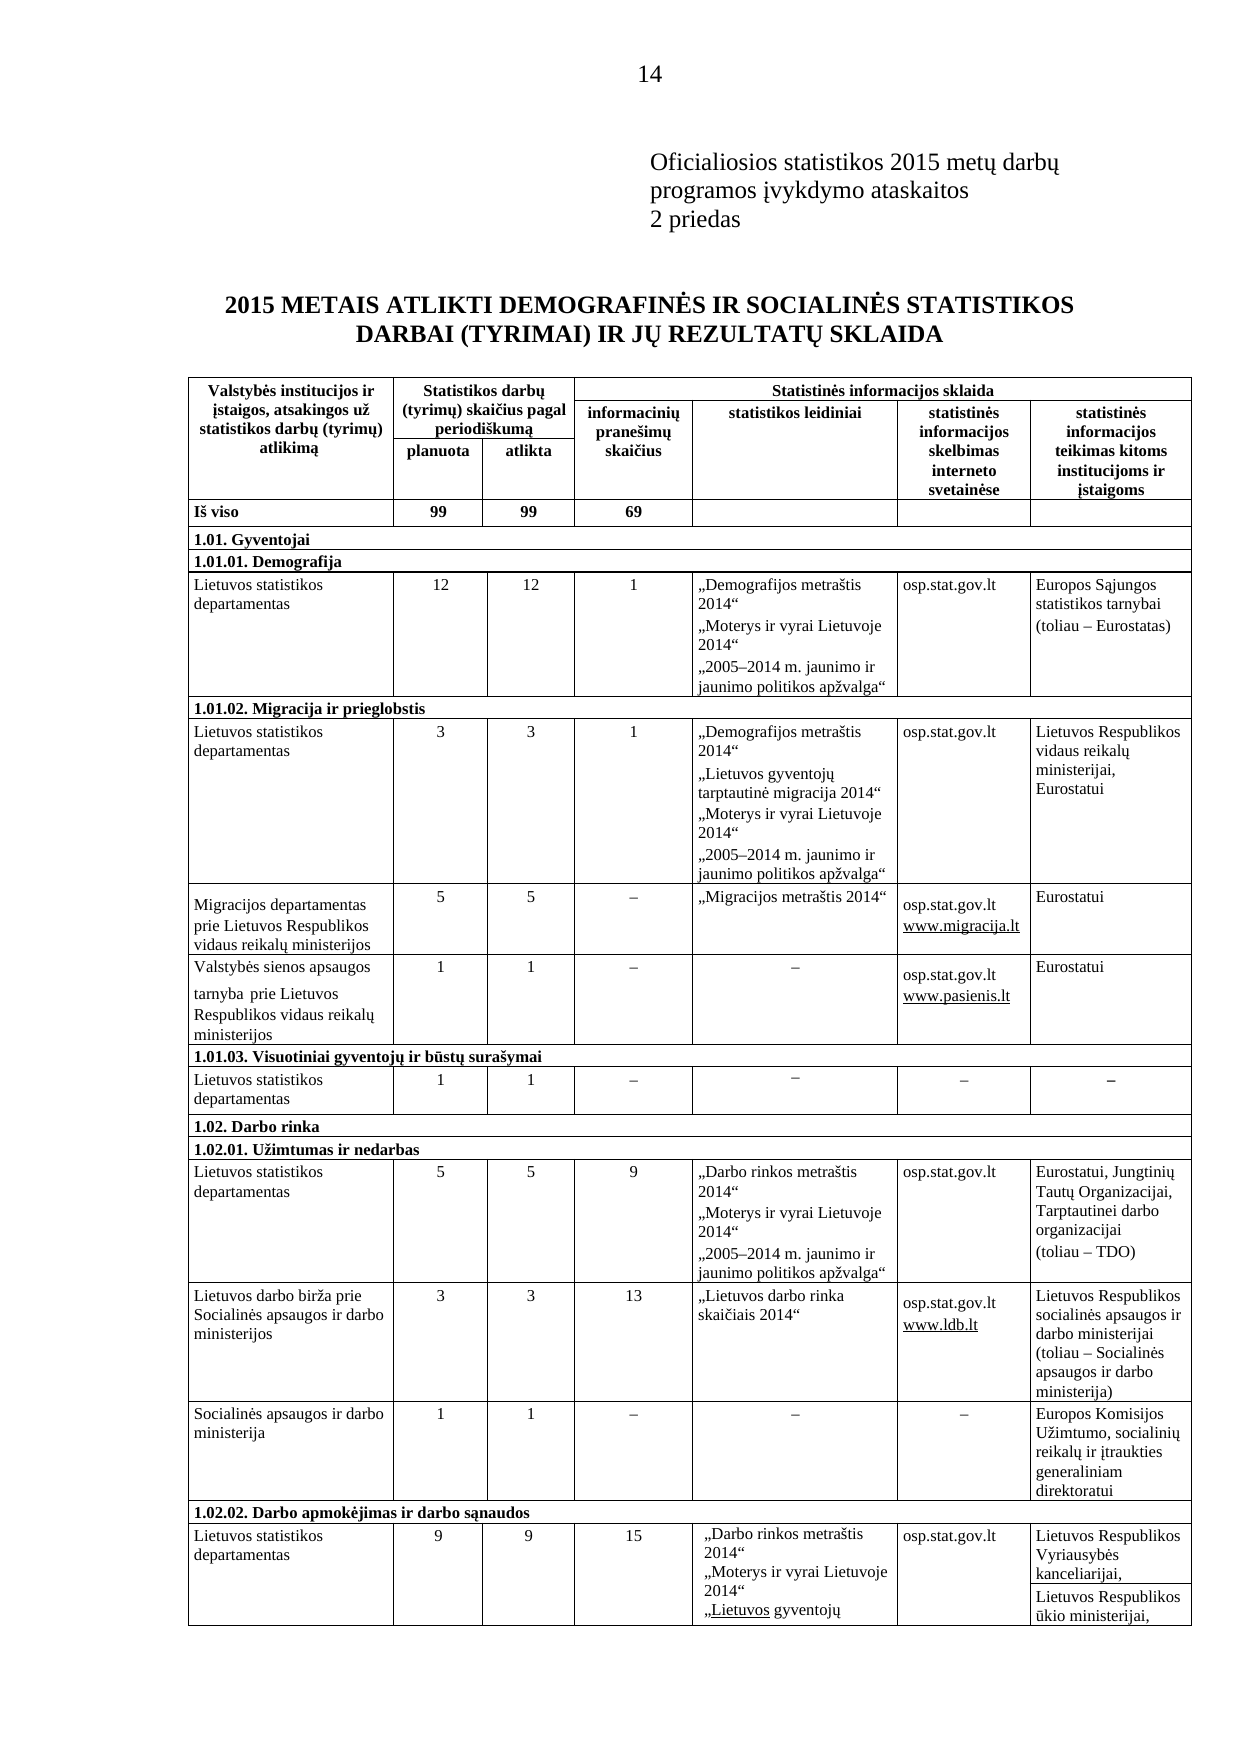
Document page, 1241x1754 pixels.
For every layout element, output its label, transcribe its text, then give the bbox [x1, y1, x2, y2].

table_cell osp.stat.gov.lt [898, 573, 1030, 696]
table_cell – [575, 1402, 692, 1500]
table_cell „Demografijos metraštis 2014“ „Moterys ir vyrai Lietuvoje 2014“ [693, 573, 897, 654]
table_cell Lietuvos statistikos departamentas [189, 1160, 393, 1282]
table_cell 9 [575, 1160, 692, 1282]
table_cell Eurostatui [1031, 884, 1191, 954]
table_cell Lietuvos Respublikos ūkio ministerijai, [1031, 1584, 1191, 1625]
table_cell Europos Komisijos Užimtumo, socialinių reikalų ir įtraukties generaliniam direktoratui [1031, 1402, 1191, 1500]
table_cell osp.stat.gov.lt www.migracija.lt [898, 884, 1030, 954]
table_cell – [575, 955, 692, 1043]
table_header Valstybės institucijos ir įstaigos, atsakingos už statistikos darbų (tyrimų) atlikimą [189, 378, 393, 499]
table_cell 1.01.01. Demografija [189, 550, 1191, 571]
table_cell – [575, 884, 692, 954]
table_cell „Lietuvos gyventojų tarptautinė migracija 2014“ „Moterys ir vyrai Lietuvoje 2014“ „2005–2014 m. jaunimo ir jaunimo politikos apžvalga“ [693, 760, 897, 883]
table_cell – [575, 1067, 692, 1114]
table_cell 12 [488, 573, 574, 696]
table_cell Eurostatui, Jungtinių Tautų Organizacijai, Tarptautinei darbo organizacijai (toliau – TDO) [1031, 1160, 1191, 1282]
table_cell „Darbo rinkos metraštis 2014“ „Moterys ir vyrai Lietuvoje 2014“ „Lietuvos gyventojų [693, 1524, 897, 1625]
table_cell 1 [488, 1067, 574, 1114]
table_cell Lietuvos Respublikos socialinės apsaugos ir darbo ministerijai (toliau – Socialinės apsaugos ir darbo ministerija) [1031, 1283, 1191, 1401]
table_cell „Demografijos metraštis 2014“ [693, 719, 897, 760]
table_cell osp.stat.gov.lt [898, 719, 1030, 883]
table_cell Lietuvos Respublikos Vyriausybės kanceliarijai, [1031, 1524, 1191, 1583]
table_cell 1.02.02. Darbo apmokėjimas ir darbo sąnaudos [189, 1501, 1191, 1522]
table_cell statistinės informacijos teikimas kitoms institucijoms ir įstaigoms [1031, 401, 1191, 499]
table_cell statistinės informacijos skelbimas interneto svetainėse [898, 401, 1030, 499]
table_cell Valstybės sienos apsaugos tarnyba prie Lietuvos Respublikos vidaus reikalų ministerijos [189, 955, 393, 1043]
table_cell osp.stat.gov.lt www.ldb.lt [898, 1283, 1030, 1401]
table_cell Migracijos departamentas prie Lietuvos Respublikos vidaus reikalų ministerijos [189, 884, 393, 954]
table_cell – [898, 1402, 1030, 1500]
table_cell [693, 1086, 897, 1114]
table_cell – [1031, 1067, 1191, 1114]
table_cell – [693, 1402, 897, 1500]
table_cell Lietuvos statistikos departamentas [189, 573, 393, 696]
table_cell 69 [575, 500, 692, 526]
table_cell 1.01. Gyventojai [189, 527, 1191, 549]
table_cell 5 [394, 884, 487, 954]
table_cell informacinių pranešimų skaičius [575, 401, 692, 499]
table_cell osp.stat.gov.lt [898, 1524, 1030, 1625]
table_cell 3 [488, 1283, 574, 1401]
table_cell – [693, 955, 897, 1043]
table_header Statistikos darbų (tyrimų) skaičius pagal periodiškumą [394, 378, 574, 438]
table_cell [693, 500, 897, 526]
text 2015 METAIS ATLIKTI DEMOGRAFINĖS IR SOCIALINĖS STATISTIKOS DARBAI (TYRIMAI) IR JŲ REZULTATŲ SKLAIDA [177, 291, 1122, 348]
table_cell 15 [575, 1524, 692, 1625]
table_cell – [693, 1067, 897, 1086]
table_cell 3 [394, 719, 487, 883]
table_cell [1031, 500, 1191, 526]
table_cell 13 [575, 1283, 692, 1401]
table_cell 9 [394, 1524, 482, 1625]
table_cell 12 [394, 573, 487, 696]
table_cell Lietuvos statistikos departamentas [189, 1067, 393, 1114]
table_cell Socialinės apsaugos ir darbo ministerija [189, 1402, 393, 1500]
table_cell 1 [394, 1067, 487, 1114]
table_cell Iš viso [189, 500, 393, 526]
table_cell 1 [575, 719, 692, 883]
table_cell „Darbo rinkos metraštis 2014“ „Moterys ir vyrai Lietuvoje 2014“ „2005–2014 m. jaunimo ir jaunimo politikos apžvalga“ [693, 1160, 897, 1282]
table_cell planuota [394, 439, 482, 499]
table_cell 1.02. Darbo rinka [189, 1115, 1191, 1136]
table_cell 1 [488, 955, 574, 1043]
table_cell 5 [394, 1160, 487, 1282]
table_cell Lietuvos darbo birža prie Socialinės apsaugos ir darbo ministerijos [189, 1283, 393, 1401]
table_cell Lietuvos statistikos departamentas [189, 719, 393, 883]
table_cell 1.01.02. Migracija ir prieglobstis [189, 697, 1191, 718]
table_cell – [898, 1067, 1030, 1114]
table_cell 99 [394, 500, 482, 526]
table_cell 9 [483, 1524, 574, 1625]
table_cell osp.stat.gov.lt www.pasienis.lt [898, 955, 1030, 1043]
table_cell „Migracijos metraštis 2014“ [693, 884, 897, 954]
table_header Statistinės informacijos sklaida [575, 378, 1191, 399]
table_cell 99 [483, 500, 574, 526]
table_cell „2005–2014 m. jaunimo ir jaunimo politikos apžvalga“ [693, 654, 897, 696]
table_cell [898, 500, 1030, 526]
table_cell atlikta [483, 439, 574, 499]
table_cell „Lietuvos darbo rinka skaičiais 2014“ [693, 1283, 897, 1401]
table_cell Lietuvos Respublikos vidaus reikalų ministerijai, Eurostatui [1031, 719, 1191, 883]
table_cell 1 [575, 573, 692, 696]
table_cell Lietuvos statistikos departamentas [189, 1524, 393, 1625]
table_cell statistikos leidiniai [693, 401, 897, 499]
table_cell 1.02.01. Užimtumas ir nedarbas [189, 1137, 1191, 1159]
table_cell 3 [488, 719, 574, 883]
table_cell Europos Sąjungos statistikos tarnybai (toliau – Eurostatas) [1031, 573, 1191, 696]
table_cell 1 [394, 955, 487, 1043]
text programos įvykdymo ataskaitos 2 priedas [650, 176, 1122, 233]
table_cell 5 [488, 1160, 574, 1282]
table_cell 1.01.03. Visuotiniai gyventojų ir būstų surašymai [189, 1045, 1191, 1066]
table_cell 5 [488, 884, 574, 954]
table_cell osp.stat.gov.lt [898, 1160, 1030, 1282]
text Oficialiosios statistikos 2015 metų darbų [650, 147, 1122, 176]
table_cell Eurostatui [1031, 955, 1191, 1043]
table_cell 1 [488, 1402, 574, 1500]
table_cell 1 [394, 1402, 487, 1500]
table_cell 3 [394, 1283, 487, 1401]
